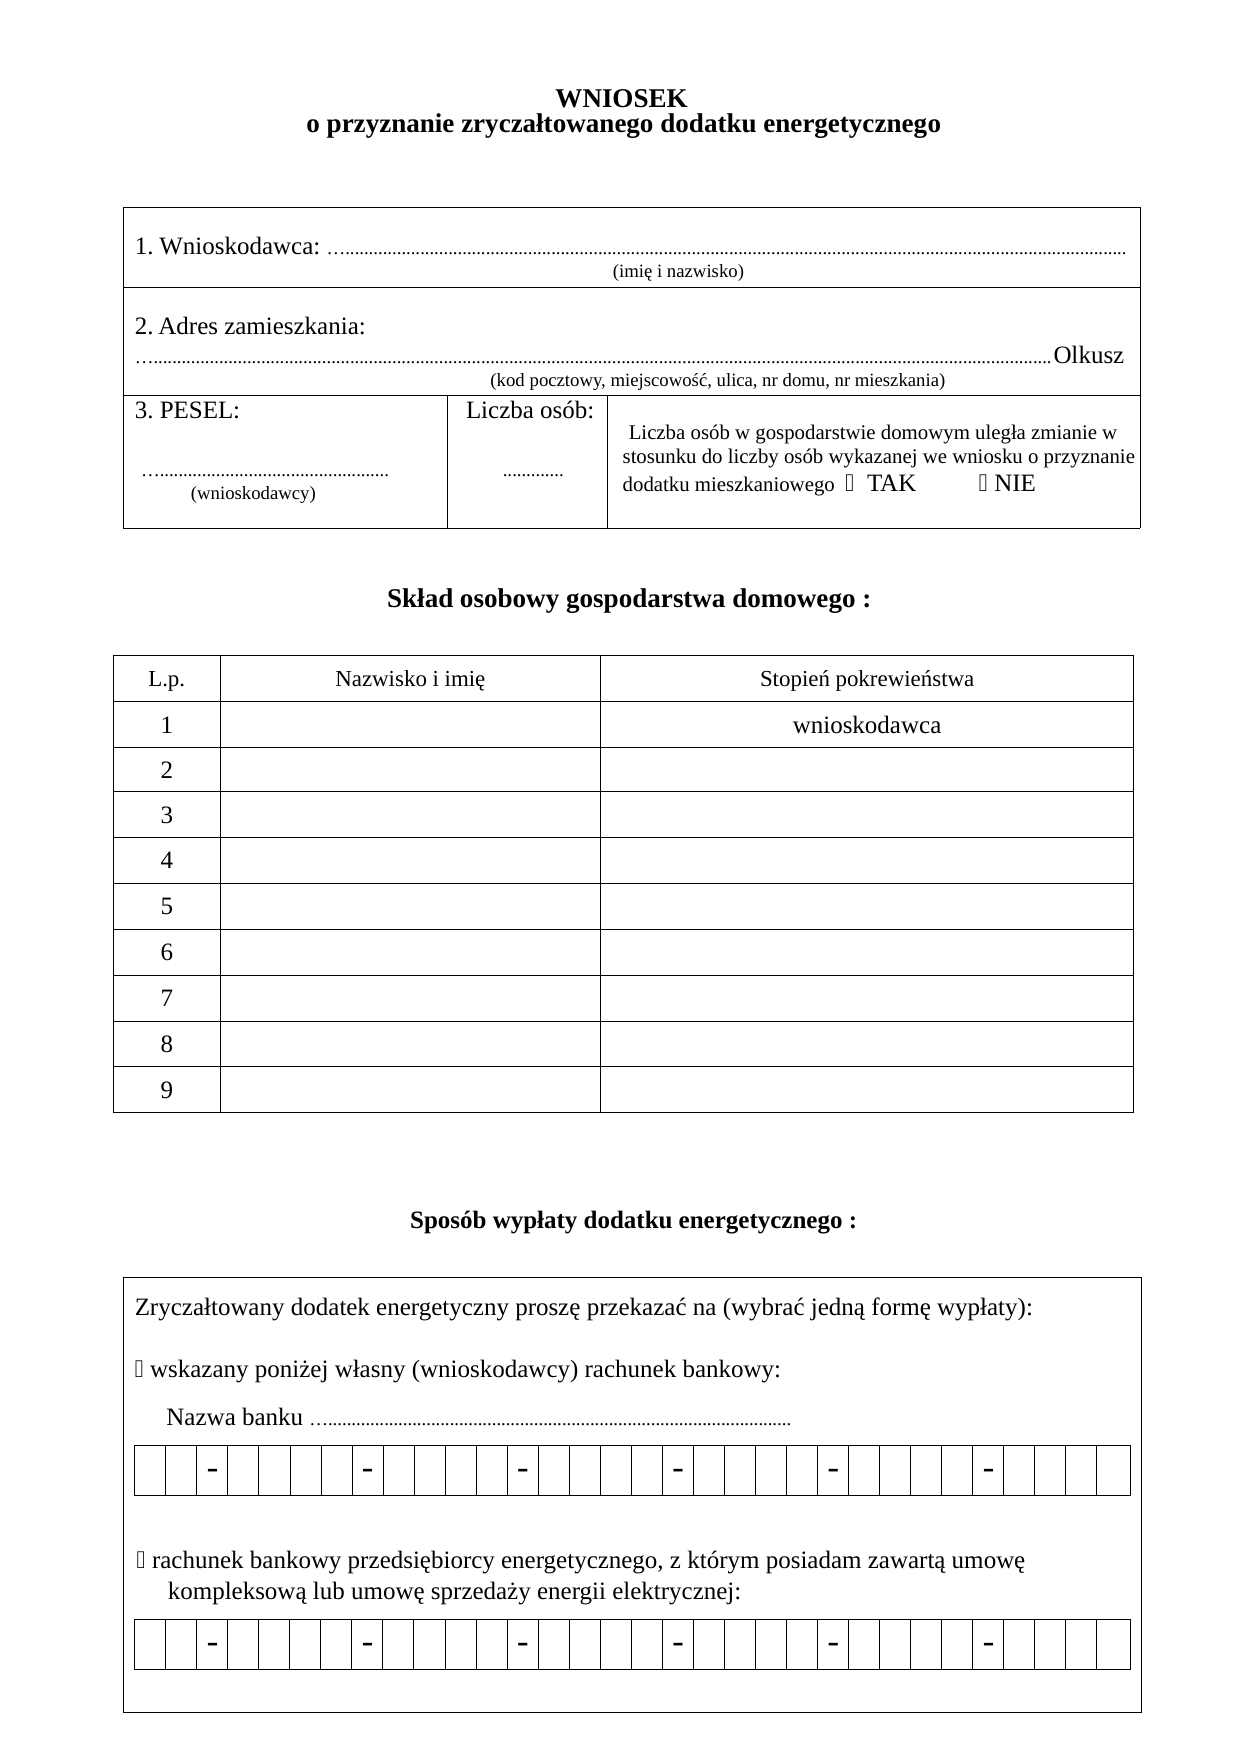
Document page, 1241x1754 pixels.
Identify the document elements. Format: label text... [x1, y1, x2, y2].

table_header [942, 1620, 972, 1669]
table_header [259, 1446, 290, 1495]
table_cell Liczba osób: ............. [448, 396, 607, 528]
table_cell 8 [114, 1022, 220, 1066]
table_cell Liczba osób w gospodarstwie domowym uległa zmianie w stosunku do liczby osób wykazanej we wniosku o przyznanie dodatku mieszkaniowego  TAK  NIE [608, 396, 1140, 528]
table_header [1004, 1620, 1034, 1669]
table_header [880, 1620, 910, 1669]
table_header [1035, 1446, 1065, 1495]
table_header [539, 1446, 569, 1495]
table_cell 3. PESEL: …................................................. (wnioskodawcy) [124, 396, 447, 528]
table_header [725, 1446, 755, 1495]
table_header [1066, 1620, 1096, 1669]
table_header [291, 1446, 321, 1495]
table_cell 1 [114, 702, 220, 747]
table_cell 2. Adres zamieszkania: …................................................................................................................................................................................................Olkusz (kod pocztowy, miejscowość, ulica, nr domu, nr mieszkania) [124, 288, 1140, 395]
table_header [135, 1446, 165, 1495]
table_header - [508, 1620, 538, 1669]
table_cell [221, 838, 600, 883]
table_cell [601, 930, 1133, 975]
table_header [632, 1620, 662, 1669]
table_header [1035, 1620, 1065, 1669]
table_header [321, 1620, 351, 1669]
table_header [477, 1620, 507, 1669]
table_header - [973, 1446, 1003, 1495]
table_header [570, 1446, 600, 1495]
table_header - [663, 1446, 693, 1495]
table_cell [601, 792, 1133, 837]
table_header [911, 1620, 941, 1669]
table_header [259, 1620, 289, 1669]
table_header [880, 1446, 910, 1495]
table_header [415, 1446, 445, 1495]
table_cell 5 [114, 884, 220, 929]
table_header - [353, 1446, 383, 1495]
table_cell [601, 1067, 1133, 1112]
table_cell [221, 1022, 600, 1066]
text o przyznanie zryczałtowanego dodatku energetycznego [117, 113, 1130, 138]
table_header [911, 1446, 941, 1495]
table_header [228, 1620, 258, 1669]
table_header [166, 1620, 196, 1669]
table_header [725, 1620, 755, 1669]
table_header [1004, 1446, 1034, 1495]
table_header [632, 1446, 662, 1495]
table_header 1. Wnioskodawca: …....................................................................................................................................................................... (imię i nazwisko) [124, 208, 1140, 287]
table_cell 6 [114, 930, 220, 975]
table_header [290, 1620, 320, 1669]
table_header - [197, 1446, 227, 1495]
table_cell Stopień pokrewieństwa [601, 656, 1133, 701]
table_header [849, 1446, 879, 1495]
table_cell [601, 976, 1133, 1021]
table_header [694, 1620, 724, 1669]
table_header [322, 1446, 352, 1495]
table_header [166, 1446, 196, 1495]
table_header [787, 1446, 817, 1495]
table_header [414, 1620, 445, 1669]
text WNIOSEK [113, 88, 1130, 113]
table_cell L.p. [114, 656, 220, 701]
table_header - [818, 1620, 848, 1669]
table_header [446, 1446, 476, 1495]
table_cell 7 [114, 976, 220, 1021]
table_header Sposób wypłaty dodatku energetycznego : [123, 1205, 1144, 1277]
table_cell [221, 702, 600, 747]
table_cell Nazwisko i imię [221, 656, 600, 701]
table_header - [352, 1620, 382, 1669]
table_cell 9 [114, 1067, 220, 1112]
table_header [1066, 1446, 1096, 1495]
table_header [849, 1620, 879, 1669]
table_cell [221, 1067, 600, 1112]
table_header [570, 1620, 600, 1669]
table_cell wnioskodawca [601, 702, 1133, 747]
table_header Skład osobowy gospodarstwa domowego : [113, 573, 1134, 655]
table_cell [221, 748, 600, 791]
table_header [756, 1446, 786, 1495]
table_cell 3 [114, 792, 220, 837]
table_cell [221, 792, 600, 837]
table_header [1097, 1446, 1130, 1495]
table_cell [601, 1022, 1133, 1066]
table_cell 2 [114, 748, 220, 791]
table_header [135, 1620, 165, 1669]
table_header [446, 1620, 476, 1669]
table_header [228, 1446, 258, 1495]
table_cell [601, 884, 1133, 929]
table_header [477, 1446, 507, 1495]
table_header [1097, 1620, 1130, 1669]
table_header - [818, 1446, 848, 1495]
table_cell 4 [114, 838, 220, 883]
table_header - [197, 1620, 227, 1669]
table_cell Zryczałtowany dodatek energetyczny proszę przekazać na (wybrać jedną formę wypłaty):  wskazany poniżej własny (wnioskodawcy) rachunek bankowy: Nazwa banku …................................................................................................... ⁭ rachunek bankowy przedsiębiorcy energetycznego, z którym posiadam zawartą umowę kompleksową lub umowę sprzedaży energii elektrycznej: [124, 1278, 1141, 1712]
table_header [787, 1620, 817, 1669]
table_header - [663, 1620, 693, 1669]
table_header [383, 1620, 413, 1669]
table_header [942, 1446, 972, 1495]
table_cell [221, 976, 600, 1021]
table_cell [601, 748, 1133, 791]
table_header [601, 1446, 631, 1495]
table_header [384, 1446, 414, 1495]
table_header - [508, 1446, 538, 1495]
table_header [539, 1620, 569, 1669]
table_header - [973, 1620, 1003, 1669]
table_header [601, 1620, 631, 1669]
table_cell [601, 838, 1133, 883]
table_cell [221, 930, 600, 975]
table_cell [221, 884, 600, 929]
table_header [694, 1446, 724, 1495]
table_header [756, 1620, 786, 1669]
